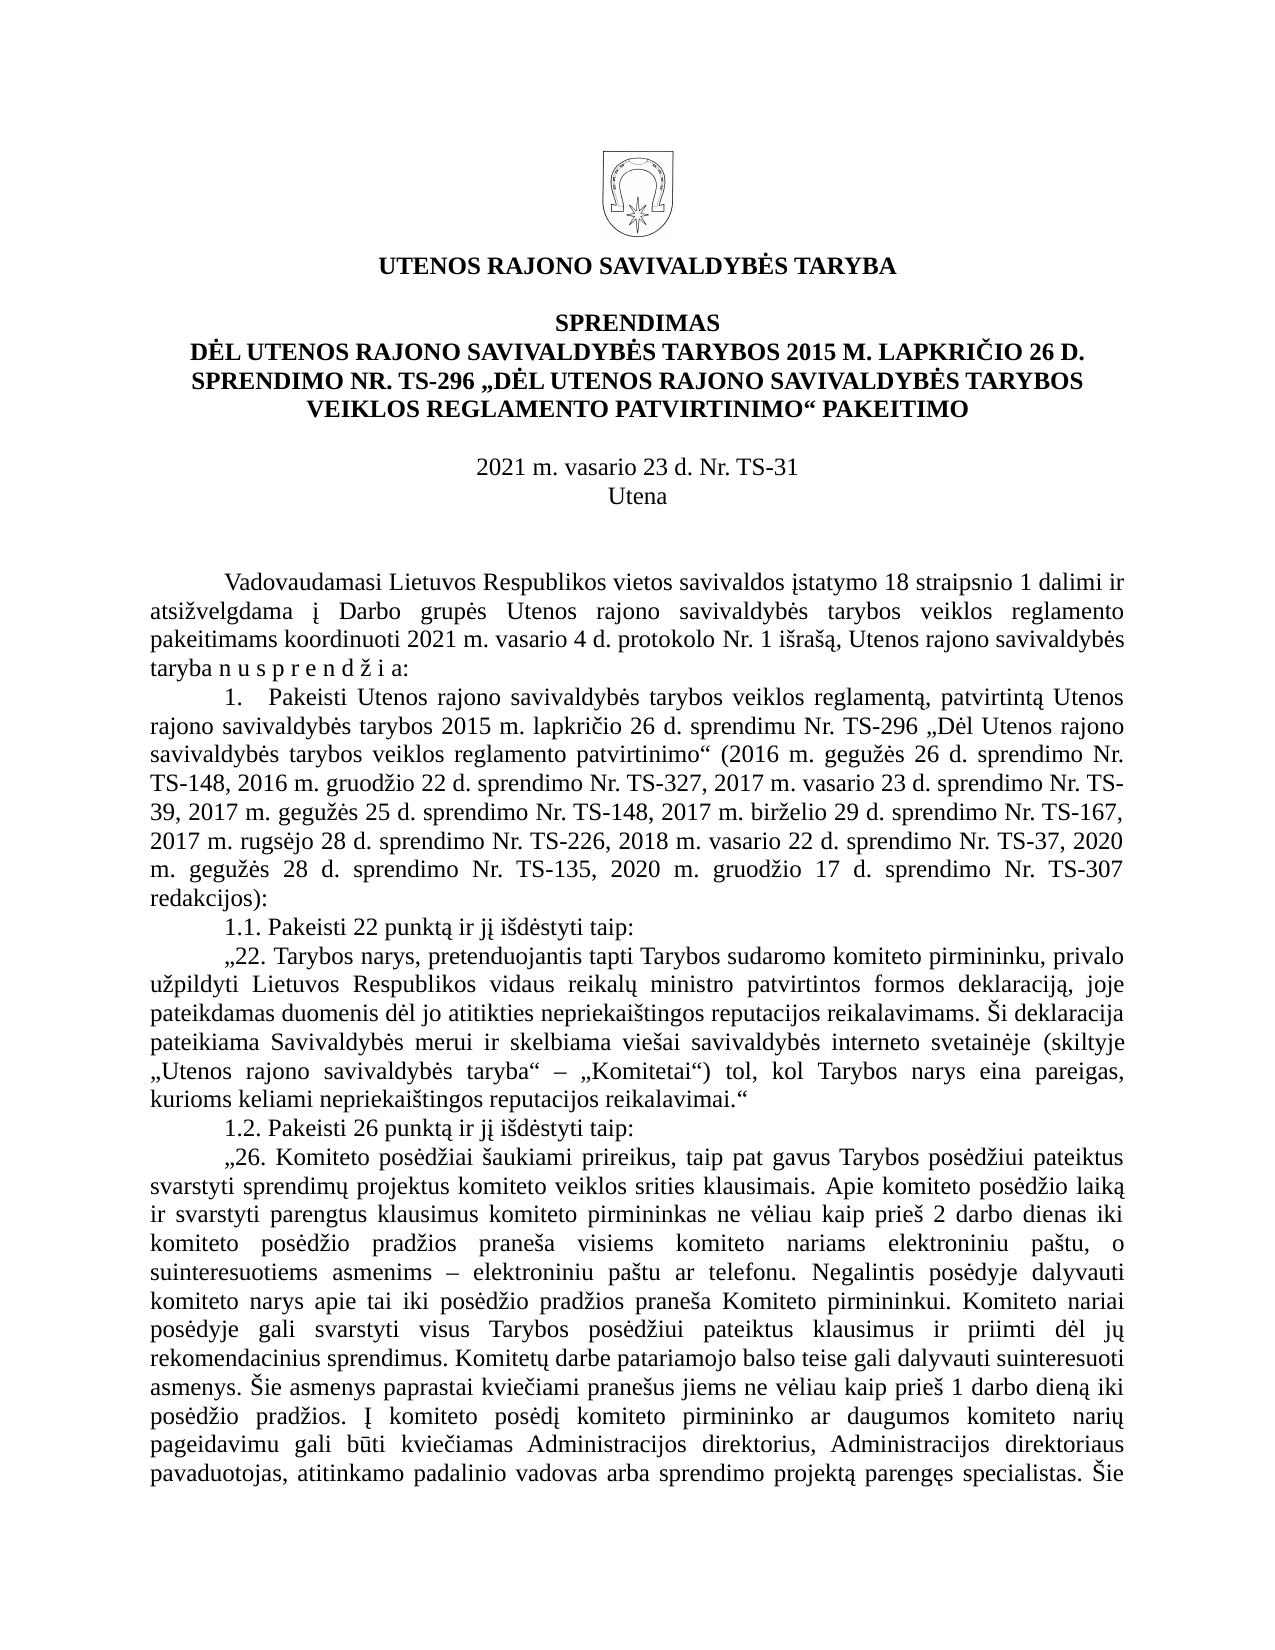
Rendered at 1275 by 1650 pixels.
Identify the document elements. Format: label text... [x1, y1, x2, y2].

text 1. Pakeisti Utenos rajono savivaldybės tarybos veiklos reglamentą, patvirtintą Utenos rajono savivaldybės tarybos 2015 m. lapkričio 26 d. sprendimu Nr. TS-296 „Dėl Utenos rajono savivaldybės tarybos veiklos reglamento patvirtinimo“ (2016 m. gegužės 26 d. sprendimo Nr. TS-148, 2016 m. gruodžio 22 d. sprendimo Nr. TS-327, 2017 m. vasario 23 d. sprendimo Nr. TS-39, 2017 m. gegužės 25 d. sprendimo Nr. TS-148, 2017 m. birželio 29 d. sprendimo Nr. TS-167, 2017 m. rugsėjo 28 d. sprendimo Nr. TS-226, 2018 m. vasario 22 d. sprendimo Nr. TS-37, 2020 m. gegužės 28 d. sprendimo Nr. TS-135, 2020 m. gruodžio 17 d. sprendimo Nr. TS-307 redakcijos): [150, 682, 1125, 912]
text UTENOS RAJONO SAVIVALDYBĖS TARYBA [150, 251, 1125, 279]
text „26. Komiteto posėdžiai šaukiami prireikus, taip pat gavus Tarybos posėdžiui pateiktus svarstyti sprendimų projektus komiteto veiklos srities klausimais. Apie komiteto posėdžio laiką ir svarstyti parengtus klausimus komiteto pirmininkas ne vėliau kaip prieš 2 darbo dienas iki komiteto posėdžio pradžios praneša visiems komiteto nariams elektroniniu paštu, o suinteresuotiems asmenims – elektroniniu paštu ar telefonu. Negalintis posėdyje dalyvauti komiteto narys apie tai iki posėdžio pradžios praneša Komiteto pirmininkui. Komiteto nariai posėdyje gali svarstyti visus Tarybos posėdžiui pateiktus klausimus ir priimti dėl jų rekomendacinius sprendimus. Komitetų darbe patariamojo balso teise gali dalyvauti suinteresuoti asmenys. Šie asmenys paprastai kviečiami pranešus jiems ne vėliau kaip prieš 1 darbo dieną iki posėdžio pradžios. Į komiteto posėdį komiteto pirmininko ar daugumos komiteto narių pageidavimu gali būti kviečiamas Administracijos direktorius, Administracijos direktoriaus pavaduotojas, atitinkamo padalinio vadovas arba sprendimo projektą parengęs specialistas. Šie [150, 1142, 1125, 1487]
text Utena [150, 481, 1125, 509]
text 1.1. Pakeisti 22 punktą ir jį išdėstyti taip: [224, 912, 1125, 941]
text DĖL UTENOS RAJONO SAVIVALDYBĖS TARYBOS 2015 M. LAPKRIČIO 26 D. SPRENDIMO NR. TS-296 „DĖL UTENOS RAJONO SAVIVALDYBĖS TARYBOS VEIKLOS REGLAMENTO PATVIRTINIMO“ PAKEITIMO [150, 337, 1125, 423]
text 2021 m. vasario 23 d. Nr. TS-31 [150, 452, 1125, 481]
text „22. Tarybos narys, pretenduojantis tapti Tarybos sudaromo komiteto pirmininku, privalo užpildyti Lietuvos Respublikos vidaus reikalų ministro patvirtintos formos deklaraciją, joje pateikdamas duomenis dėl jo atitikties nepriekaištingos reputacijos reikalavimams. Ši deklaracija pateikiama Savivaldybės merui ir skelbiama viešai savivaldybės interneto svetainėje (skiltyje „Utenos rajono savivaldybės taryba“ – „Komitetai“) tol, kol Tarybos narys eina pareigas, kurioms keliami nepriekaištingos reputacijos reikalavimai.“ [150, 941, 1125, 1113]
text Vadovaudamasi Lietuvos Respublikos vietos savivaldos įstatymo 18 straipsnio 1 dalimi ir atsižvelgdama į Darbo grupės Utenos rajono savivaldybės tarybos veiklos reglamento pakeitimams koordinuoti 2021 m. vasario 4 d. protokolo Nr. 1 išrašą, Utenos rajono savivaldybės taryba nusprendžia: [150, 567, 1125, 682]
text 1.2. Pakeisti 26 punktą ir jį išdėstyti taip: [224, 1113, 1125, 1142]
text SPRENDIMAS [150, 308, 1125, 337]
